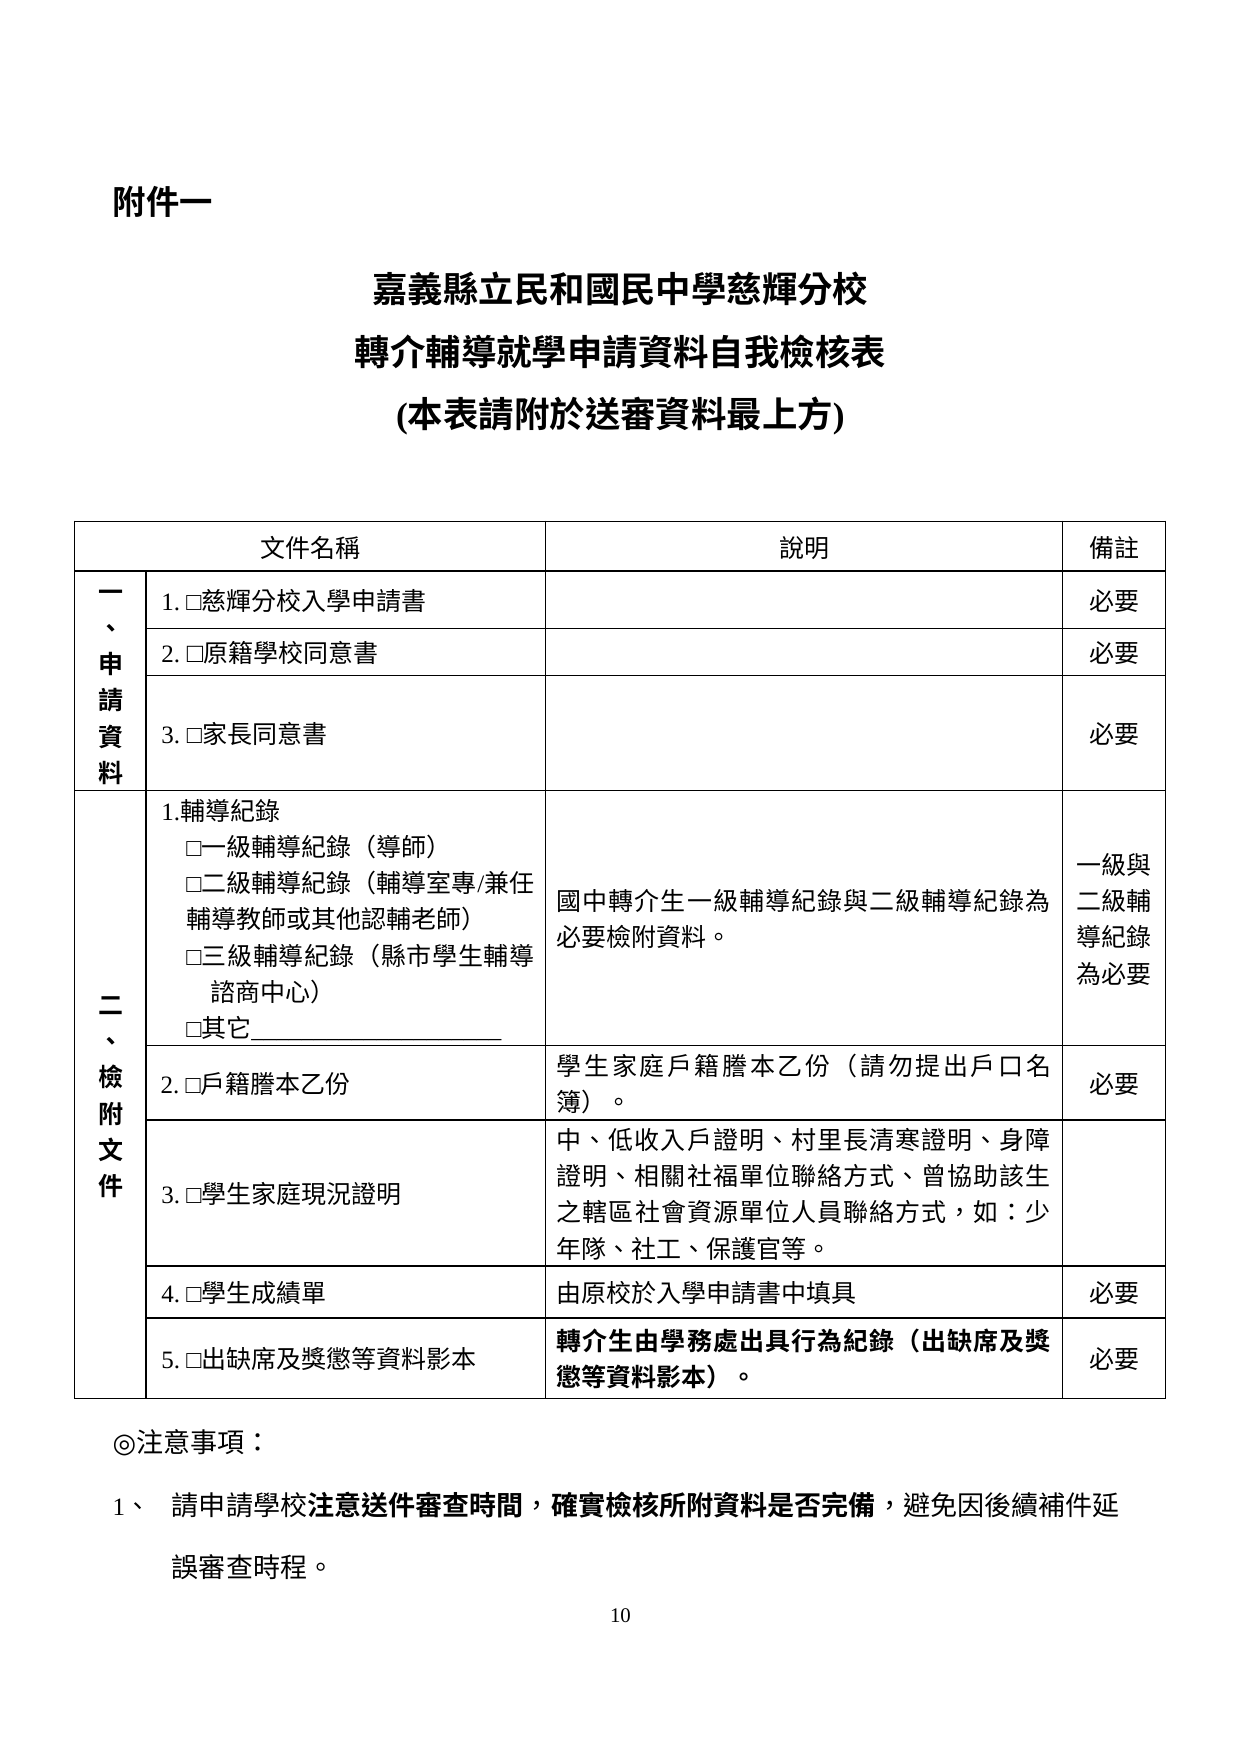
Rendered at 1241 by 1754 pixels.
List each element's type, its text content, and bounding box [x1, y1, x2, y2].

table_header 文件名稱 [75, 522, 545, 570]
table_cell 轉介生由學務處出具行為紀錄（出缺席及獎懲等資料影本）。 [546, 1319, 1062, 1397]
table_header 備註 [1063, 522, 1165, 570]
table_cell 必要 [1063, 1046, 1165, 1119]
table_cell 2. □戶籍謄本乙份 [147, 1046, 545, 1119]
text 轉介輔導就學申請資料自我檢核表 [112, 308, 1128, 371]
table_cell 由原校於入學申請書中填具 [546, 1267, 1062, 1317]
table_cell 5. □出缺席及獎懲等資料影本 [147, 1319, 545, 1397]
text ◎注意事項： [112, 1399, 1128, 1461]
text 附件一 [112, 158, 1128, 221]
table_cell 必要 [1063, 676, 1165, 789]
table_cell 必要 [1063, 1319, 1165, 1397]
table_cell 必要 [1063, 629, 1165, 675]
text (本表請附於送審資料最上方) [112, 371, 1128, 433]
text 嘉義縣立民和國民中學慈輝分校 [112, 246, 1128, 308]
table_cell 國中轉介生一級輔導紀錄與二級輔導紀錄為必要檢附資料。 [546, 791, 1062, 1045]
table_cell 1.輔導紀錄 □一級輔導紀錄（導師） □二級輔導紀錄（輔導室專/兼任 輔導教師或其他認輔老師） □三級輔導紀錄（縣市學生輔導 諮商中心） □其它____________________ [147, 791, 545, 1045]
table_cell 二 、 檢附 文件 [75, 791, 145, 1397]
table_cell 2. □原籍學校同意書 [147, 629, 545, 675]
table_cell 3. □家長同意書 [147, 676, 545, 789]
table_cell [1063, 1121, 1165, 1265]
table_cell 一 、 申請 資料 [75, 572, 145, 789]
table_cell [546, 629, 1062, 675]
table_cell 必要 [1063, 1267, 1165, 1317]
table_cell 4. □學生成績單 [147, 1267, 545, 1317]
list 請申請學校注意送件審查時間，確實檢核所附資料是否完備，避免因後續補件延誤審查時程。 [112, 1461, 1128, 1586]
table_cell 3. □學生家庭現況證明 [147, 1121, 545, 1265]
table_cell 中、低收入戶證明、村里長清寒證明、身障證明、相關社福單位聯絡方式、曾協助該生之轄區社會資源單位人員聯絡方式，如：少年隊、社工、保護官等。 [546, 1121, 1062, 1265]
table_cell 1. □慈輝分校入學申請書 [147, 572, 545, 628]
table_cell 一級與二級輔導紀錄為必要 [1063, 791, 1165, 1045]
table_cell [546, 676, 1062, 789]
table_header 說明 [546, 522, 1062, 570]
table_cell [546, 572, 1062, 628]
table_cell 必要 [1063, 572, 1165, 628]
table_cell 學生家庭戶籍謄本乙份（請勿提出戶口名簿）。 [546, 1046, 1062, 1119]
